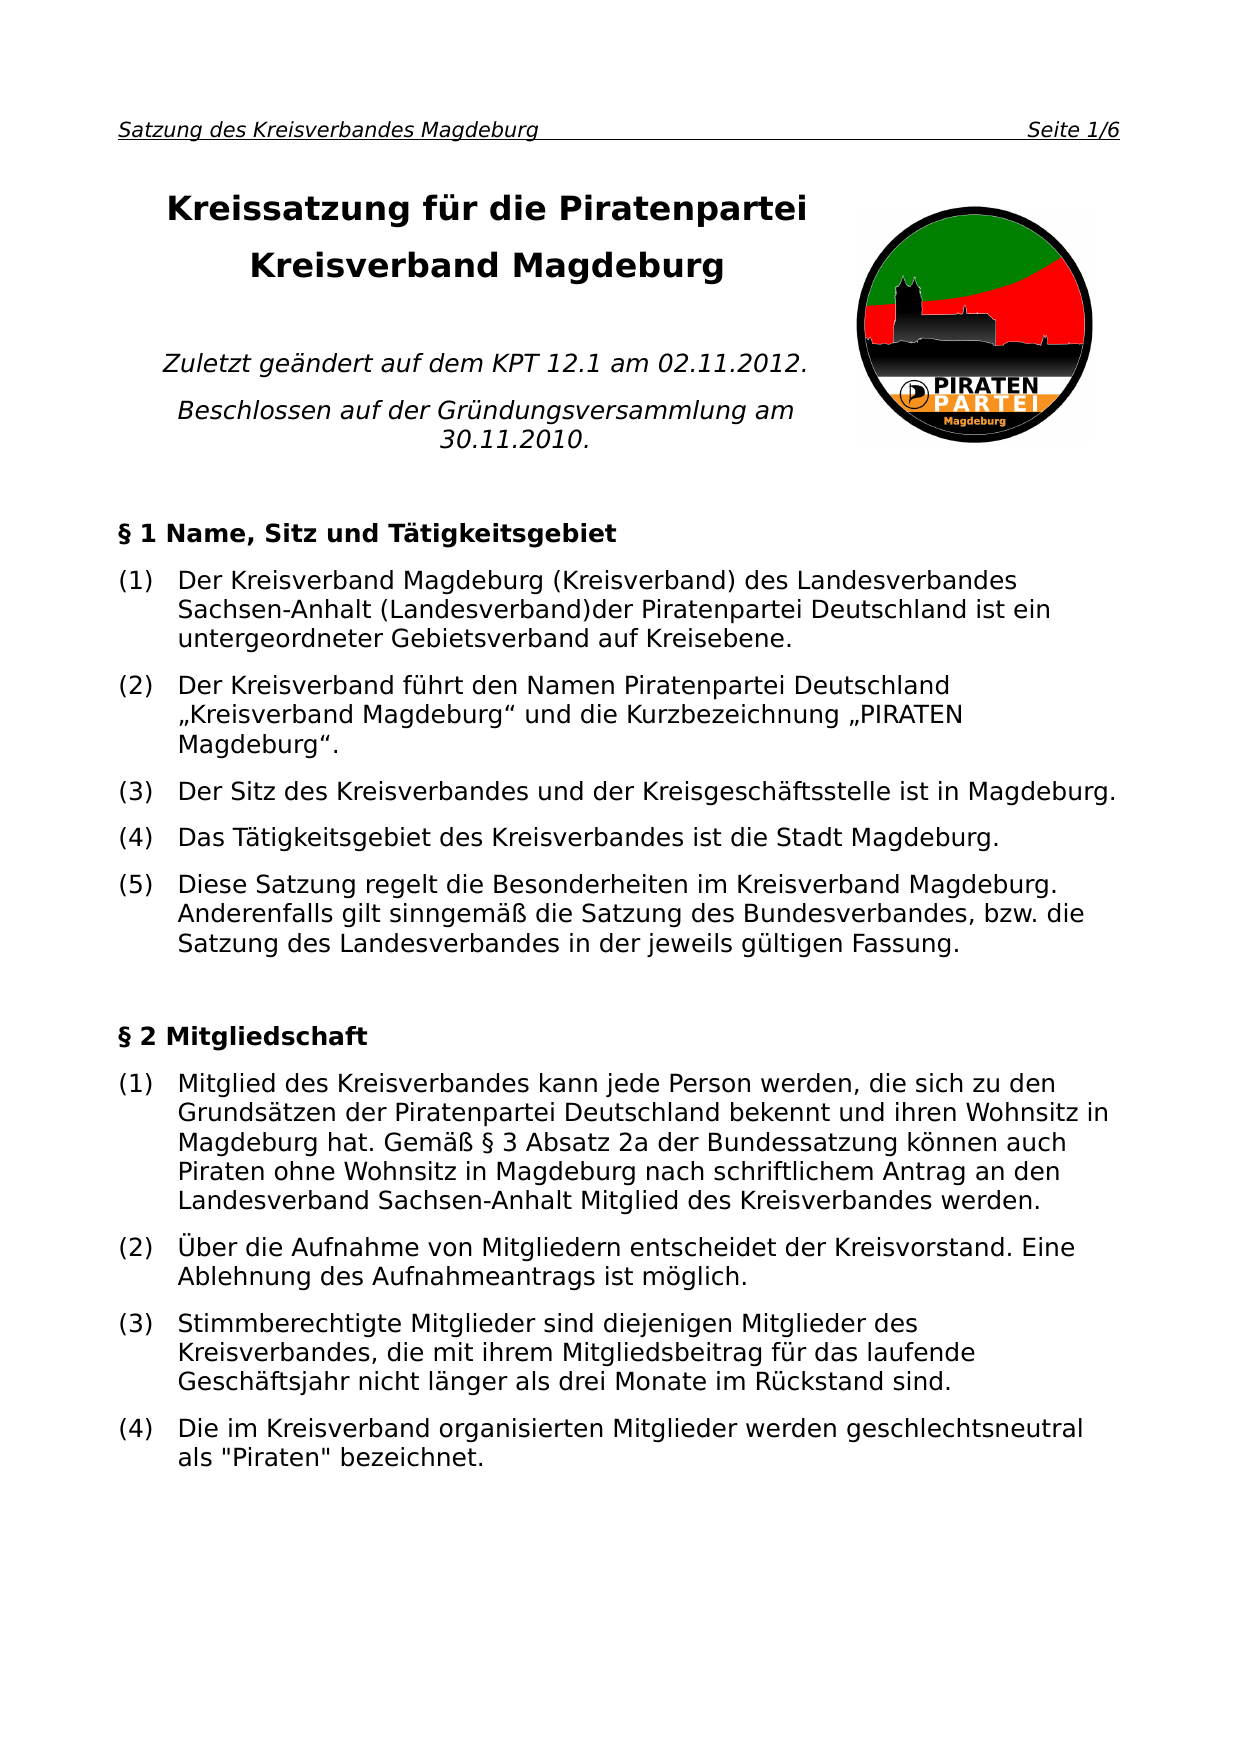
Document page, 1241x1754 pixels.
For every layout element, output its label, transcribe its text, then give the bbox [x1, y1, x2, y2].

text (1) Mitglied des Kreisverbandes kann jede Person werden, die sich zu den Grundsätzen der Piratenpartei Deutschland bekennt und ihren Wohnsitz in Magdeburg hat. Gemäß § 3 Absatz 2a der Bundessatzung können auch Piraten ohne Wohnsitz in Magdeburg nach schriftlichem Antrag an den Landesverband Sachsen-Anhalt Mitglied des Kreisverbandes werden. [118, 1069, 1122, 1215]
text (3) Stimmberechtigte Mitglieder sind diejenigen Mitglieder des Kreisverbandes, die mit ihrem Mitgliedsbeitrag für das laufende Geschäftsjahr nicht länger als drei Monate im Rückstand sind. [118, 1309, 1122, 1396]
text (3) Der Sitz des Kreisverbandes und der Kreisgeschäftsstelle ist in Magdeburg. [118, 777, 1122, 806]
text Zuletzt geändert auf dem KPT 12.1 am 02.11.2012. [118, 349, 856, 379]
text (2) Der Kreisverband führt den Namen Piratenpartei Deutschland „Kreisverband Magdeburg“ und die Kurzbezeichnung „PIRATEN Magdeburg“. [118, 671, 1122, 759]
picture [856, 206, 1093, 443]
text (2) Über die Aufnahme von Mitgliedern entscheidet der Kreisvorstand. Eine Ablehnung des Aufnahmeantrags ist möglich. [118, 1233, 1122, 1291]
text Kreissatzung für die Piratenpartei [118, 189, 1122, 228]
text (5) Diese Satzung regelt die Besonderheiten im Kreisverband Magdeburg. Anderenfalls gilt sinngemäß die Satzung des Bundesverbandes, bzw. die Satzung des Landesverbandes in der jeweils gültigen Fassung. [118, 870, 1122, 958]
text § 2 Mitgliedschaft [118, 1022, 1122, 1052]
text Kreisverband Magdeburg [118, 246, 856, 285]
text (1) Der Kreisverband Magdeburg (Kreisverband) des Landesverbandes Sachsen-Anhalt (Landesverband)der Piratenpartei Deutschland ist ein untergeordneter Gebietsverband auf Kreisebene. [118, 566, 1122, 654]
text [1093, 246, 1122, 285]
text (4) Die im Kreisverband organisierten Mitglieder werden geschlechtsneutral als "Piraten" bezeichnet. [118, 1414, 1122, 1472]
text (4) Das Tätigkeitsgebiet des Kreisverbandes ist die Stadt Magdeburg. [118, 823, 1122, 853]
text Beschlossen auf der Gründungsversammlung am 30.11.2010. [118, 396, 1122, 455]
text § 1 Name, Sitz und Tätigkeitsgebiet [118, 519, 1122, 548]
